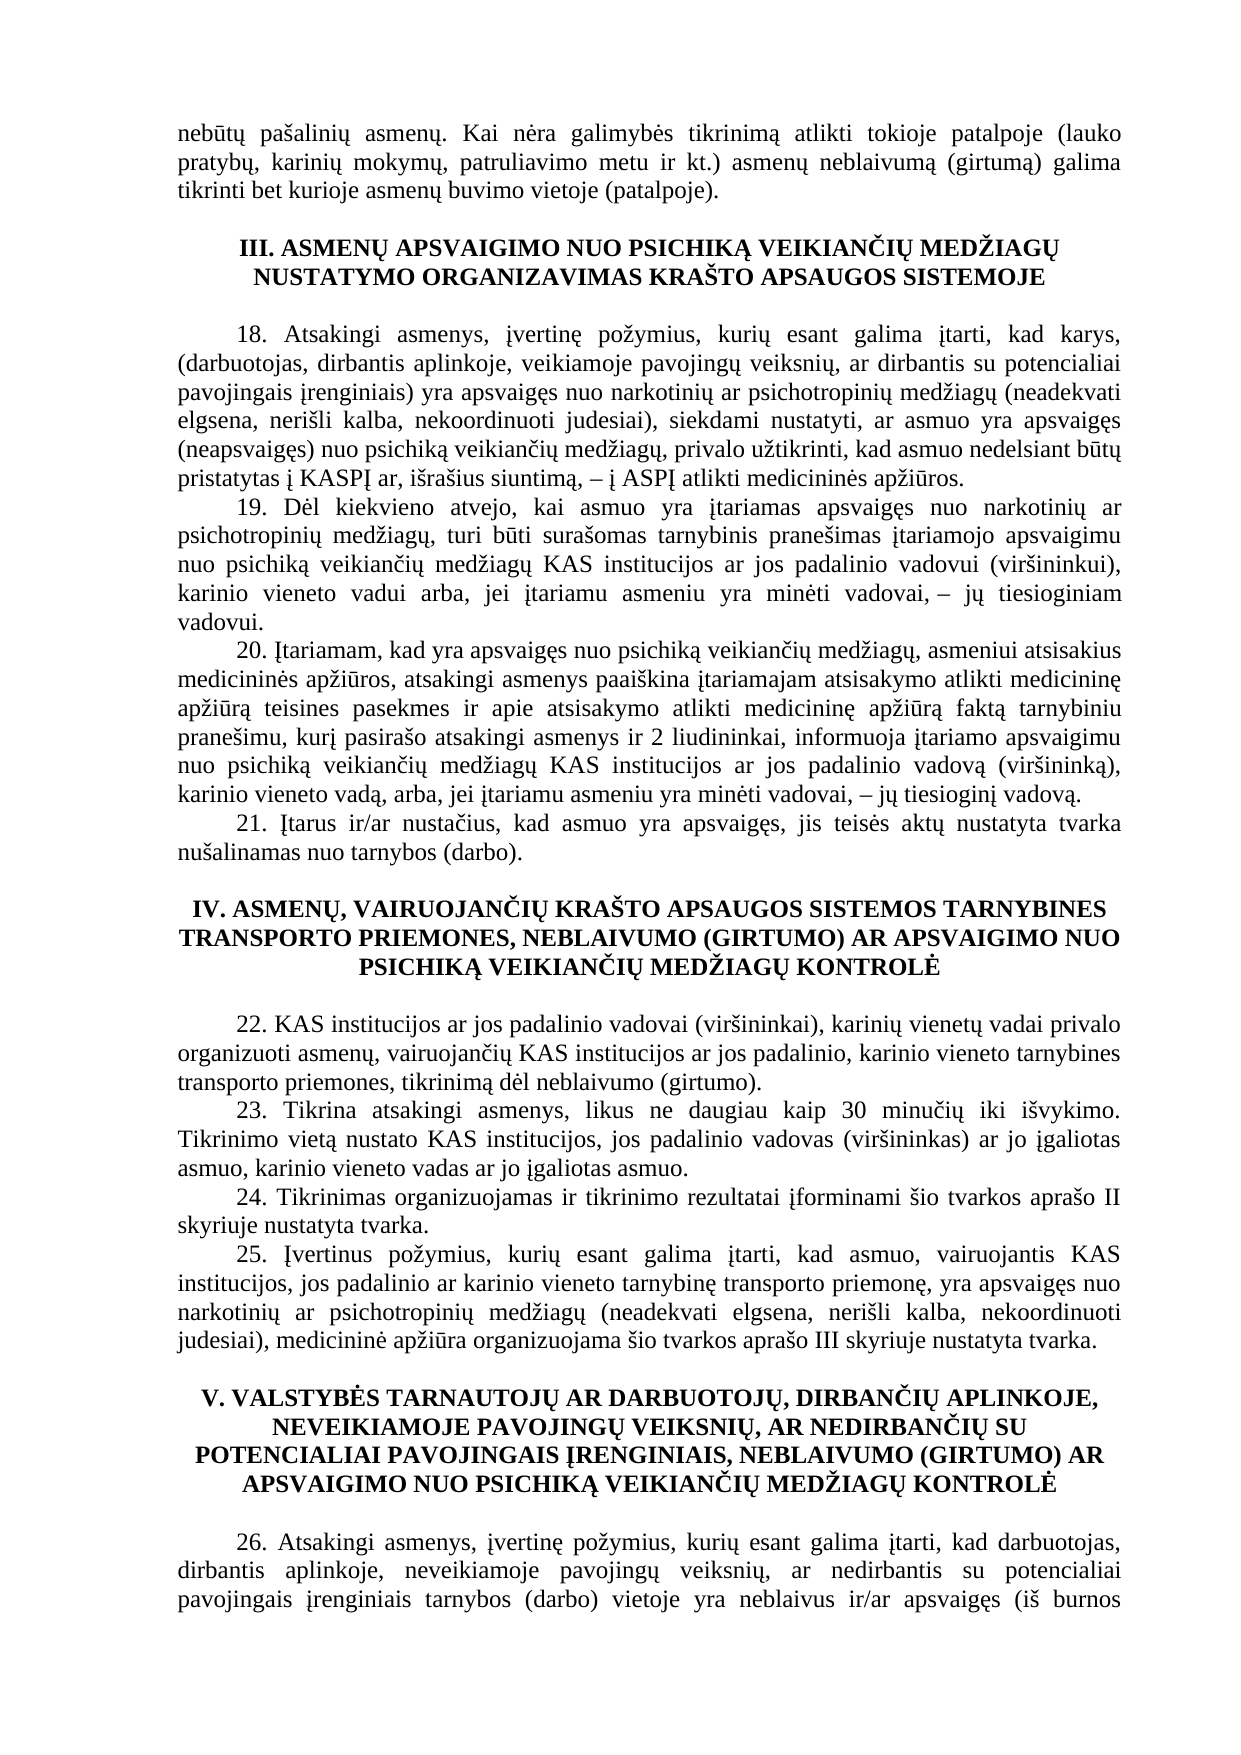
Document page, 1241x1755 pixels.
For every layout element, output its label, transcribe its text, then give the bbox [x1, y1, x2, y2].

text 21. Įtarus ir/ar nustačius, kad asmuo yra apsvaigęs, jis teisės aktų nustatyta tvarka nušalinamas nuo tarnybos (darbo). [177, 808, 1122, 866]
text 20. Įtariamam, kad yra apsvaigęs nuo psichiką veikiančių medžiagų, asmeniui atsisakius medicininės apžiūros, atsakingi asmenys paaiškina įtariamajam atsisakymo atlikti medicininę apžiūrą teisines pasekmes ir apie atsisakymo atlikti medicininę apžiūrą faktą tarnybiniu pranešimu, kurį pasirašo atsakingi asmenys ir 2 liudininkai, informuoja įtariamo apsvaigimu nuo psichiką veikiančių medžiagų KAS institucijos ar jos padalinio vadovą (viršininką), karinio vieneto vadą, arba, jei įtariamu asmeniu yra minėti vadovai, – jų tiesioginį vadovą. [177, 636, 1122, 808]
text 26. Atsakingi asmenys, įvertinę požymius, kurių esant galima įtarti, kad darbuotojas, dirbantis aplinkoje, neveikiamoje pavojingų veiksnių, ar nedirbantis su potencialiai pavojingais įrenginiais tarnybos (darbo) vietoje yra neblaivus ir/ar apsvaigęs (iš burnos [177, 1527, 1122, 1613]
text 25. Įvertinus požymius, kurių esant galima įtarti, kad asmuo, vairuojantis KAS institucijos, jos padalinio ar karinio vieneto tarnybinę transporto priemonę, yra apsvaigęs nuo narkotinių ar psichotropinių medžiagų (neadekvati elgsena, nerišli kalba, nekoordinuoti judesiai), medicininė apžiūra organizuojama šio tvarkos aprašo III skyriuje nustatyta tvarka. [177, 1239, 1122, 1354]
text 24. Tikrinimas organizuojamas ir tikrinimo rezultatai įforminami šio tvarkos aprašo II skyriuje nustatyta tvarka. [177, 1182, 1122, 1239]
text nebūtų pašalinių asmenų. kai nėra galimybės tikrinimą atlikti tokioje patalpoje (lauko pratybų, karinių mokymų, patruliavimo metu ir kt.) asmenų neblaivumą (girtumą) galima tikrinti bet kurioje asmenų buvimo vietoje (patalpoje). [177, 118, 1122, 204]
text IV. ASMENŲ, VAIRUOJANČIŲ KRAŠTO APSAUGOS SISTEMOS TARNYBINES TRANSPORTO PRIEMONES, NEBLAIVUMO (GIRTUMO) AR APSVAIGIMO NUO PSICHIKĄ VEIKIANČIŲ MEDŽIAGŲ KONTROLĖ [177, 894, 1122, 981]
text 19. Dėl kiekvieno atvejo, kai asmuo yra įtariamas apsvaigęs nuo narkotinių ar psichotropinių medžiagų, turi būti surašomas tarnybinis pranešimas įtariamojo apsvaigimu nuo psichiką veikiančių medžiagų KAS institucijos ar jos padalinio vadovui (viršininkui), karinio vieneto vadui arba, jei įtariamu asmeniu yra minėti vadovai, – jų tiesioginiam vadovui. [177, 492, 1122, 636]
text 23. Tikrina atsakingi asmenys, likus ne daugiau kaip 30 minučių iki išvykimo. Tikrinimo vietą nustato KAS institucijos, jos padalinio vadovas (viršininkas) ar jo įgaliotas asmuo, karinio vieneto vadas ar jo įgaliotas asmuo. [177, 1096, 1122, 1182]
text IIi. asmenų apsvaigimo NUO PSICHIKĄ VEIKIANČIŲ MEDŽIAGŲ nustatymO ORGANIZAVIMAS krašto apsaugos sistemoje [177, 233, 1122, 291]
text 22. KAS institucijos ar jos padalinio vadovai (viršininkai), karinių vienetų vadai privalo organizuoti asmenų, vairuojančių KAS institucijos ar jos padalinio, karinio vieneto tarnybines transporto priemones, tikrinimą dėl neblaivumo (girtumo). [177, 1009, 1122, 1096]
text V. VALSTYBĖS TARNAUTOJŲ AR DARBUOTOJŲ, DIRBANČIŲ APLINKOJE, NEVEIKIAMOJE PAVOJINGŲ VEIKSNIŲ, AR NEDIRBANČIŲ SU POTENCIALIAI PAVOJINGAIS ĮRENGINIAIS, NEBLAIVUMO (GIRTUMO) AR APSVAIGIMO NUO PSICHIKĄ VEIKIANČIŲ MEDŽIAGŲ KONTROLĖ [177, 1383, 1122, 1498]
text 18. Atsakingi asmenys, įvertinę požymius, kurių esant galima įtarti, kad karys, (darbuotojas, dirbantis aplinkoje, veikiamoje pavojingų veiksnių, ar dirbantis su potencialiai pavojingais įrenginiais) yra apsvaigęs nuo narkotinių ar psichotropinių medžiagų (neadekvati elgsena, nerišli kalba, nekoordinuoti judesiai), siekdami nustatyti, ar asmuo yra apsvaigęs (neapsvaigęs) nuo psichiką veikiančių medžiagų, privalo užtikrinti, kad asmuo nedelsiant būtų pristatytas į KASPĮ ar, išrašius siuntimą, – į ASPĮ atlikti medicininės apžiūros. [177, 319, 1122, 492]
